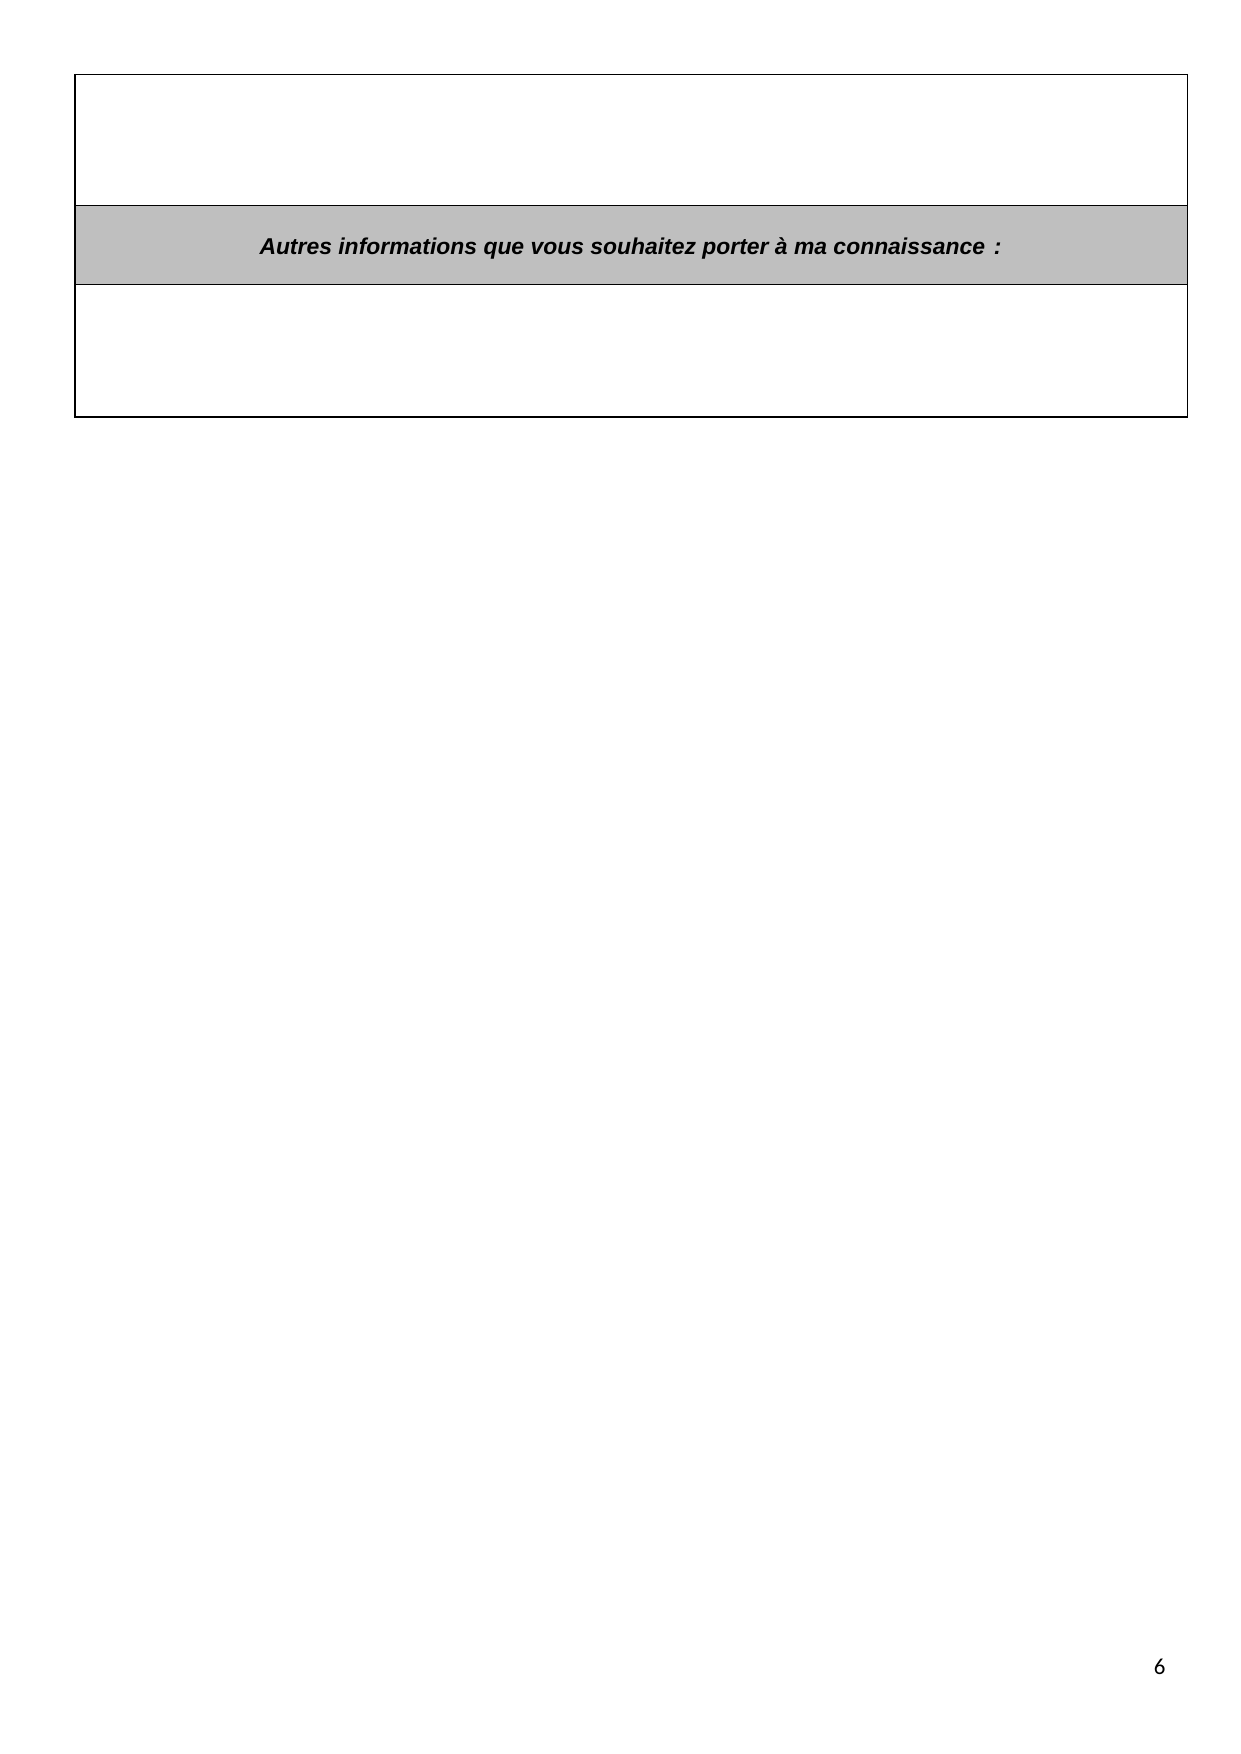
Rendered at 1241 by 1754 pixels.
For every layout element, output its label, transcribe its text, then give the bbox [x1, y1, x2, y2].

table_cell Autres informations que vous souhaitez porter à ma connaissance : [76, 206, 1187, 284]
table_cell [76, 285, 1187, 416]
table_cell [76, 75, 1187, 205]
